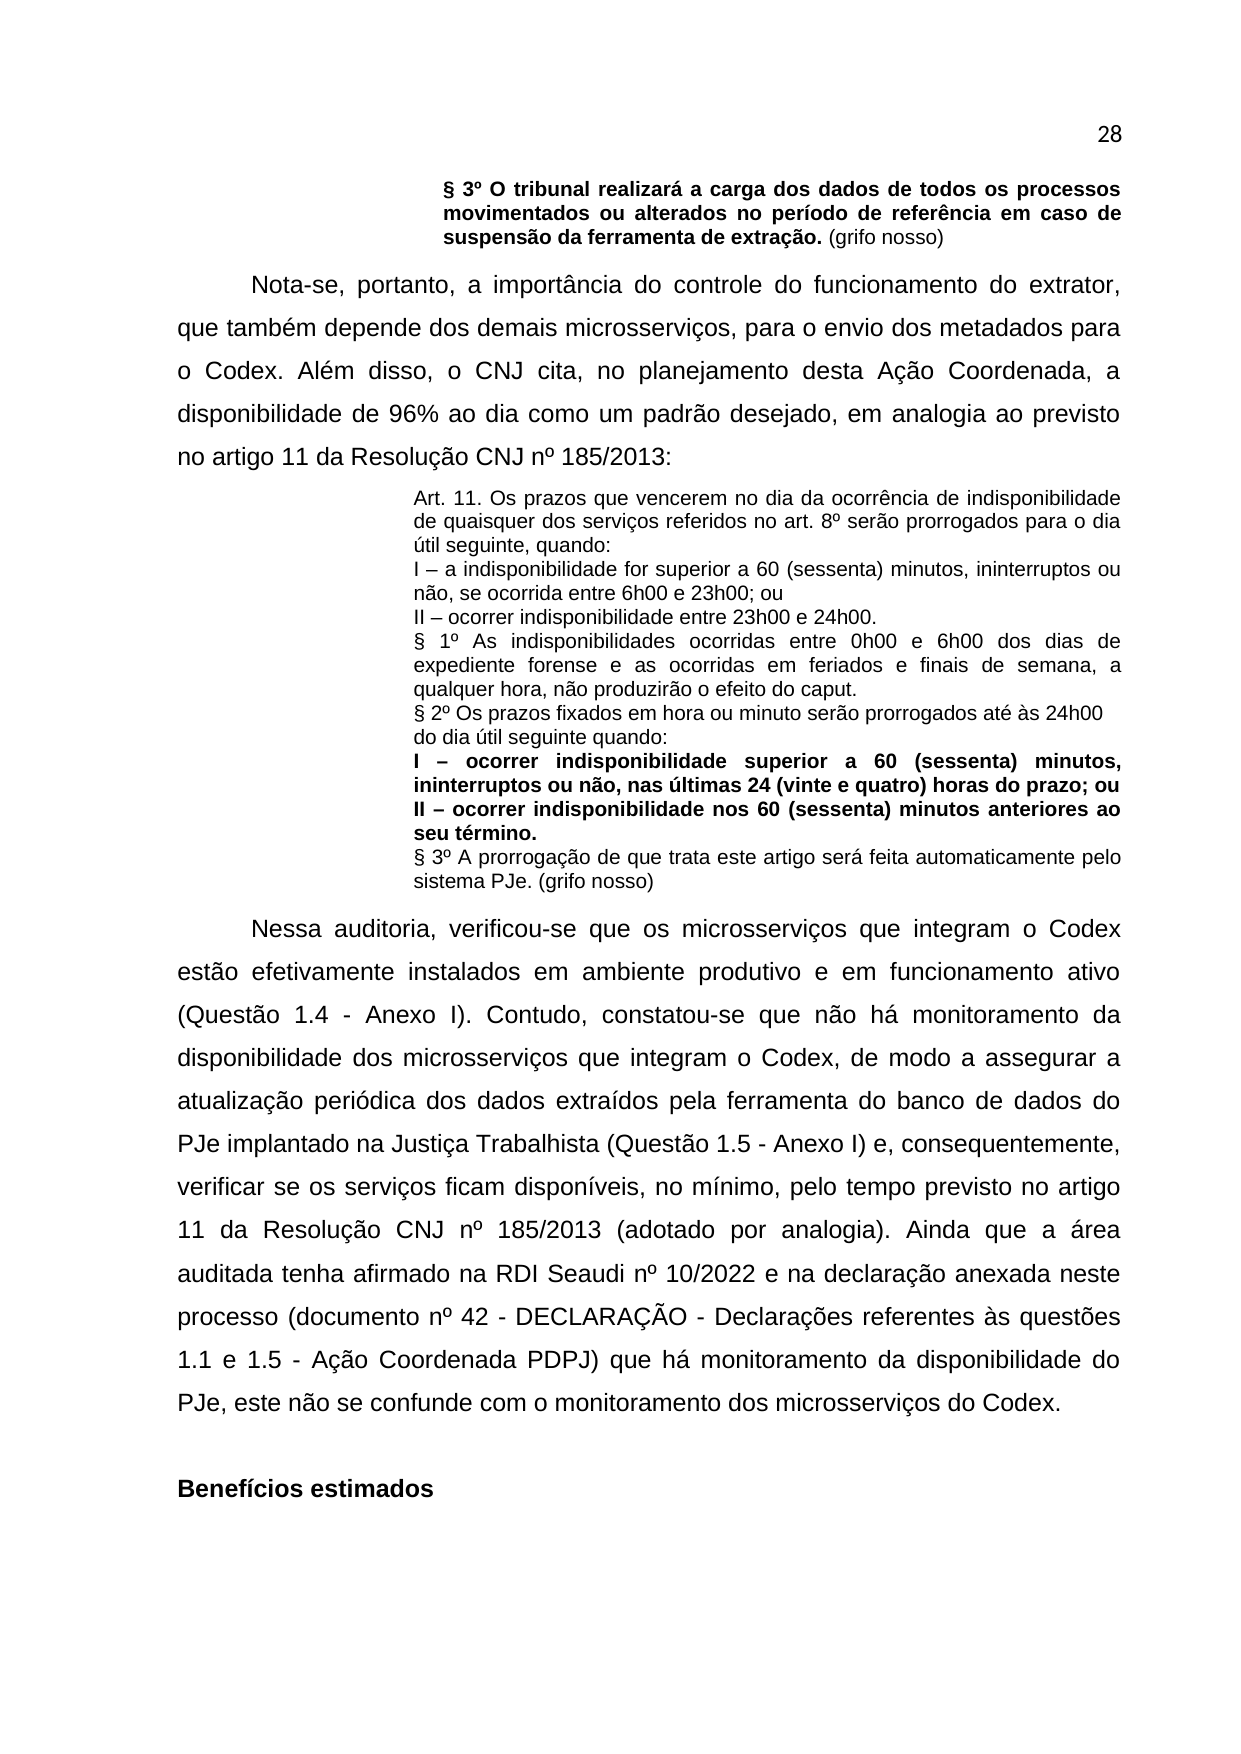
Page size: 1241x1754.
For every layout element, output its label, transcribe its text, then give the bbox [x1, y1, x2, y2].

text Nota-se, portanto, a importância do controle do funcionamento do extrator, que também depende dos demais microsserviços, para o envio dos metadados para o Codex. Além disso, o CNJ cita, no planejamento desta Ação Coordenada, a disponibilidade de 96% ao dia como um padrão desejado, em analogia ao previsto no artigo 11 da Resolução CNJ nº 185/2013: [177, 270, 1122, 471]
text § 3º A prorrogação de que trata este artigo será feita automaticamente pelo sistema PJe. (grifo nosso) [413, 845, 1122, 893]
text § 3º O tribunal realizará a carga dos dados de todos os processos movimentados ou alterados no período de referência em caso de suspensão da ferramenta de extração. (grifo nosso) [443, 177, 1122, 249]
text I – ocorrer indisponibilidade superior a 60 (sessenta) minutos, ininterruptos ou não, nas últimas 24 (vinte e quatro) horas do prazo; ou [413, 749, 1122, 797]
text Nessa auditoria, verificou-se que os microsserviços que integram o Codex estão efetivamente instalados em ambiente produtivo e em funcionamento ativo (Questão 1.4 - Anexo I). Contudo, constatou-se que não há monitoramento da disponibilidade dos microsserviços que integram o Codex, de modo a assegurar a atualização periódica dos dados extraídos pela ferramenta do banco de dados do PJe implantado na Justiça Trabalhista (Questão 1.5 - Anexo I) e, consequentemente, verificar se os serviços ficam disponíveis, no mínimo, pelo tempo previsto no artigo 11 da Resolução CNJ nº 185/2013 (adotado por analogia). Ainda que a área auditada tenha afirmado na RDI Seaudi nº 10/2022 e na declaração anexada neste processo (documento nº 42 - DECLARAÇÃO - Declarações referentes às questões 1.1 e 1.5 - Ação Coordenada PDPJ) que há monitoramento da disponibilidade do PJe, este não se confunde com o monitoramento dos microsserviços do Codex. [177, 913, 1122, 1417]
text § 1º As indisponibilidades ocorridas entre 0h00 e 6h00 dos dias de expediente forense e as ocorridas em feriados e finais de semana, a qualquer hora, não produzirão o efeito do caput. [413, 629, 1122, 701]
text do dia útil seguinte quando: [413, 725, 1122, 749]
text § 2º Os prazos fixados em hora ou minuto serão prorrogados até às 24h00 [413, 701, 1122, 725]
text I – a indisponibilidade for superior a 60 (sessenta) minutos, ininterruptos ou não, se ocorrida entre 6h00 e 23h00; ou [413, 557, 1122, 605]
text II – ocorrer indisponibilidade nos 60 (sessenta) minutos anteriores ao seu término. [413, 797, 1122, 845]
text Art. 11. Os prazos que vencerem no dia da ocorrência de indisponibilidade de quaisquer dos serviços referidos no art. 8º serão prorrogados para o dia útil seguinte, quando: [413, 485, 1122, 557]
text Benefícios estimados [177, 1474, 1122, 1503]
text II – ocorrer indisponibilidade entre 23h00 e 24h00. [413, 605, 1122, 629]
